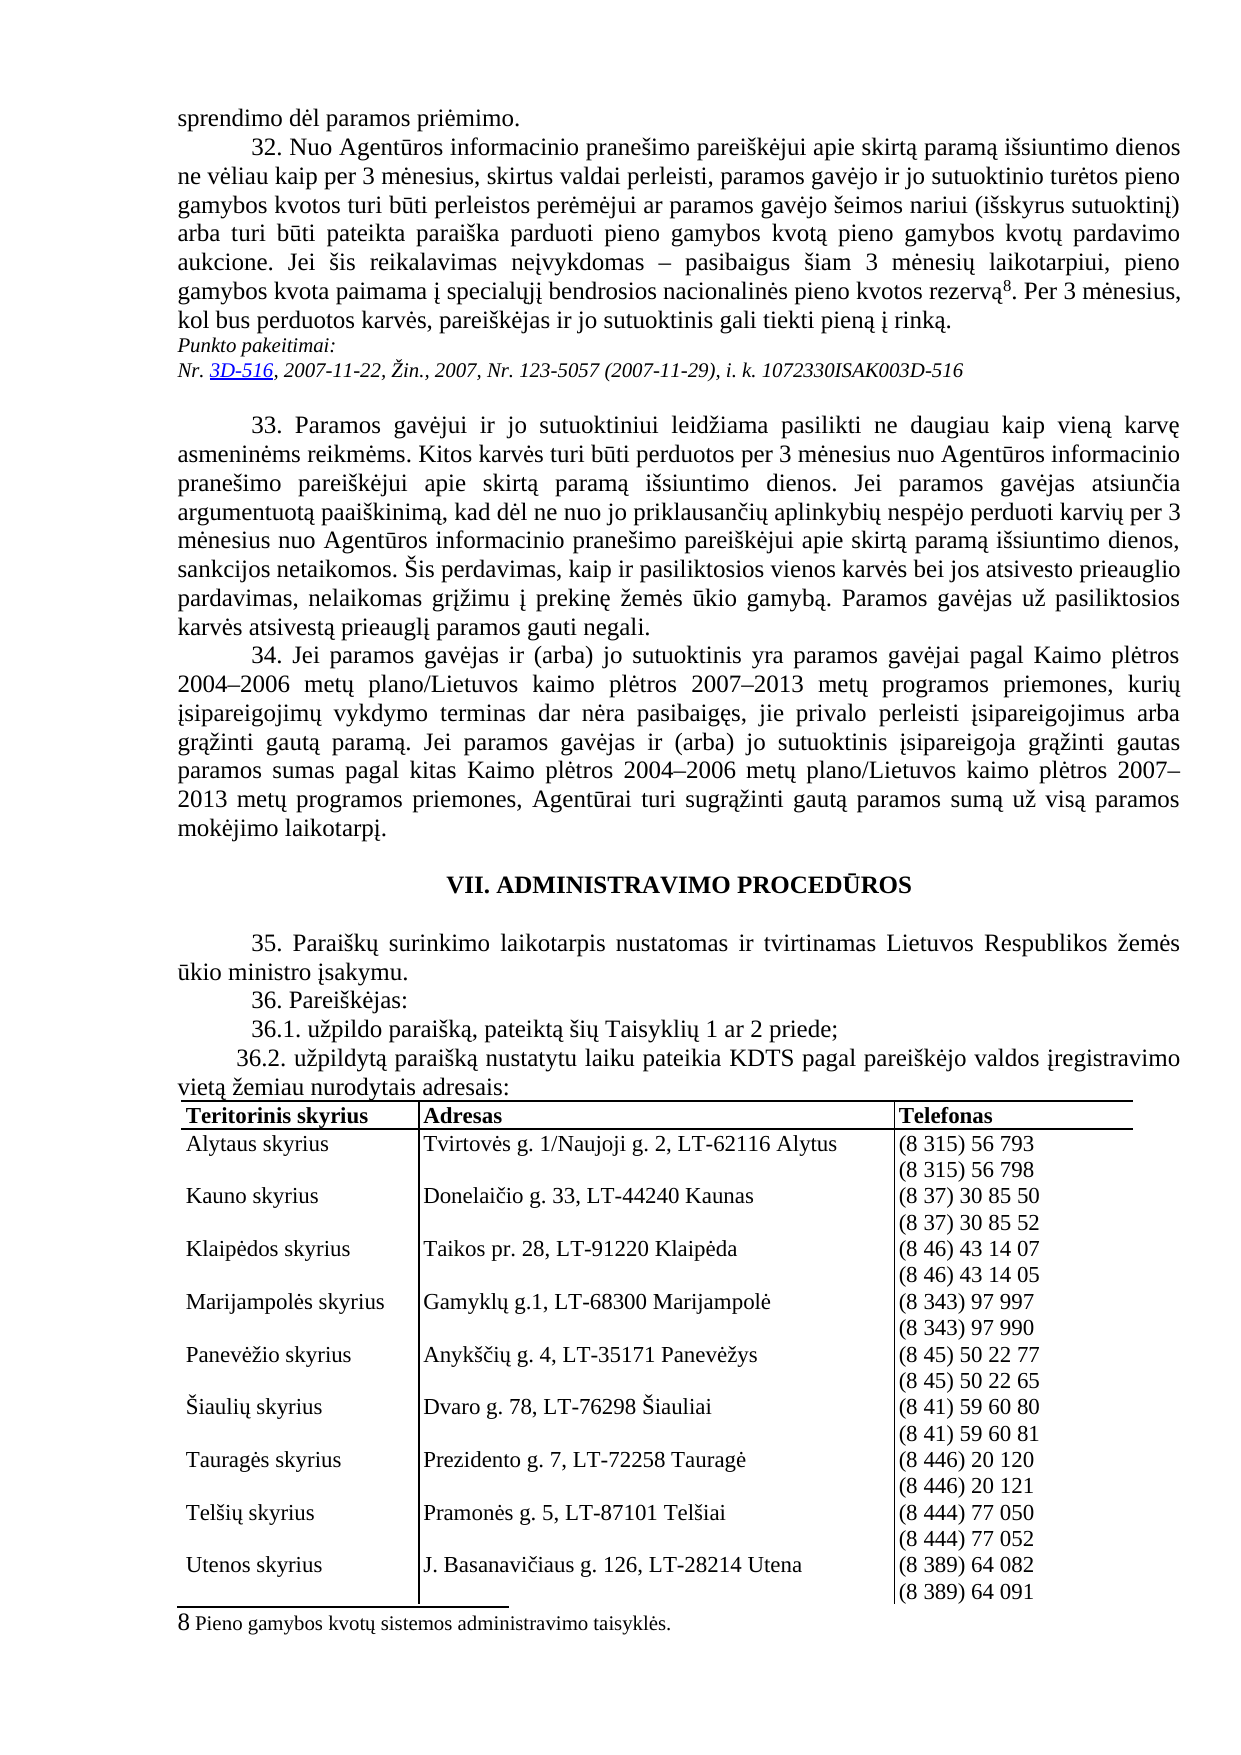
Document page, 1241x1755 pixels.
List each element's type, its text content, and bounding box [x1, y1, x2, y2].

table_cell Pramonės g. 5, LT-87101 Telšiai [420, 1499, 894, 1551]
table_cell Alytaus skyrius [181, 1130, 418, 1182]
table_cell Utenos skyrius [181, 1551, 418, 1604]
table_cell Marijampolės skyrius [181, 1288, 418, 1341]
text Punkto pakeitimai: [177, 333, 1181, 357]
text VII. ADMINISTRAVIMO PROCEDŪROS [177, 870, 1181, 899]
table_cell Šiaulių skyrius [181, 1393, 418, 1446]
table_cell Taikos pr. 28, LT-91220 Klaipėda [420, 1235, 894, 1288]
text 34. Jei paramos gavėjas ir (arba) jo sutuoktinis yra paramos gavėjai pagal Kaimo plėtros 2004–2006 metų plano/Lietuvos kaimo plėtros 2007–2013 metų programos priemones, kurių įsipareigojimų vykdymo terminas dar nėra pasibaigęs, jie privalo perleisti įsipareigojimus arba grąžinti gautą paramą. Jei paramos gavėjas ir (arba) jo sutuoktinis įsipareigoja grąžinti gautas paramos sumas pagal kitas Kaimo plėtros 2004–2006 metų plano/Lietuvos kaimo plėtros 2007–2013 metų programos priemones, Agentūrai turi sugrąžinti gautą paramos sumą už visą paramos mokėjimo laikotarpį. [177, 640, 1181, 842]
table_cell J. Basanavičiaus g. 126, LT-28214 Utena [420, 1551, 894, 1604]
text 36. Pareiškėjas: [177, 985, 1181, 1014]
text Nr. 3D-516, 2007-11-22, Žin., 2007, Nr. 123-5057 (2007-11-29), i. k. 1072330ISAK003D-516 [177, 357, 1181, 382]
table_cell Donelaičio g. 33, LT-44240 Kaunas [420, 1183, 894, 1235]
table_cell Tauragės skyrius [181, 1446, 418, 1499]
table_cell Prezidento g. 7, LT-72258 Tauragė [420, 1446, 894, 1499]
table_cell Tvirtovės g. 1/Naujoji g. 2, LT-62116 Alytus [420, 1130, 894, 1182]
table_cell Anykščių g. 4, LT-35171 Panevėžys [420, 1341, 894, 1393]
table_cell Kauno skyrius [181, 1183, 418, 1235]
table_cell Telšių skyrius [181, 1499, 418, 1551]
table_cell Dvaro g. 78, LT-76298 Šiauliai [420, 1393, 894, 1446]
table_cell Klaipėdos skyrius [181, 1235, 418, 1288]
text 36.1. užpildo paraišką, pateiktą šių Taisyklių 1 ar 2 priede; [177, 1014, 1181, 1043]
table_cell Panevėžio skyrius [181, 1341, 418, 1393]
text 36.2. užpildytą paraišką nustatytu laiku pateikia KDTS pagal pareiškėjo valdos įregistravimo vietą žemiau nurodytais adresais: [177, 1043, 1181, 1100]
text 33. Paramos gavėjui ir jo sutuoktiniui leidžiama pasilikti ne daugiau kaip vieną karvę asmeninėms reikmėms. Kitos karvės turi būti perduotos per 3 mėnesius nuo Agentūros informacinio pranešimo pareiškėjui apie skirtą paramą išsiuntimo dienos. Jei paramos gavėjas atsiunčia argumentuotą paaiškinimą, kad dėl ne nuo jo priklausančių aplinkybių nespėjo perduoti karvių per 3 mėnesius nuo Agentūros informacinio pranešimo pareiškėjui apie skirtą paramą išsiuntimo dienos, sankcijos netaikomos. Šis perdavimas, kaip ir pasiliktosios vienos karvės bei jos atsivesto prieauglio pardavimas, nelaikomas grįžimu į prekinę žemės ūkio gamybą. Paramos gavėjas už pasiliktosios karvės atsivestą prieauglį paramos gauti negali. [177, 410, 1181, 640]
table_cell Gamyklų g.1, LT-68300 Marijampolė [420, 1288, 894, 1341]
text 35. Paraiškų surinkimo laikotarpis nustatomas ir tvirtinamas Lietuvos Respublikos žemės ūkio ministro įsakymu. [177, 928, 1181, 985]
text Pieno gamybos kvotų sistemos administravimo taisyklės. [177, 1607, 1181, 1636]
text sprendimo dėl paramos priėmimo. [177, 103, 1181, 132]
text 32. Nuo Agentūros informacinio pranešimo pareiškėjui apie skirtą paramą išsiuntimo dienos ne vėliau kaip per 3 mėnesius, skirtus valdai perleisti, paramos gavėjo ir jo sutuoktinio turėtos pieno gamybos kvotos turi būti perleistos perėmėjui ar paramos gavėjo šeimos nariui (išskyrus sutuoktinį) arba turi būti pateikta paraiška parduoti pieno gamybos kvotą pieno gamybos kvotų pardavimo aukcione. Jei šis reikalavimas neįvykdomas – pasibaigus šiam 3 mėnesių laikotarpiui, pieno gamybos kvota paimama į specialųjį bendrosios nacionalinės pieno kvotos rezervą. Per 3 mėnesius, kol bus perduotos karvės, pareiškėjas ir jo sutuoktinis gali tiekti pieną į rinką. [177, 132, 1181, 333]
